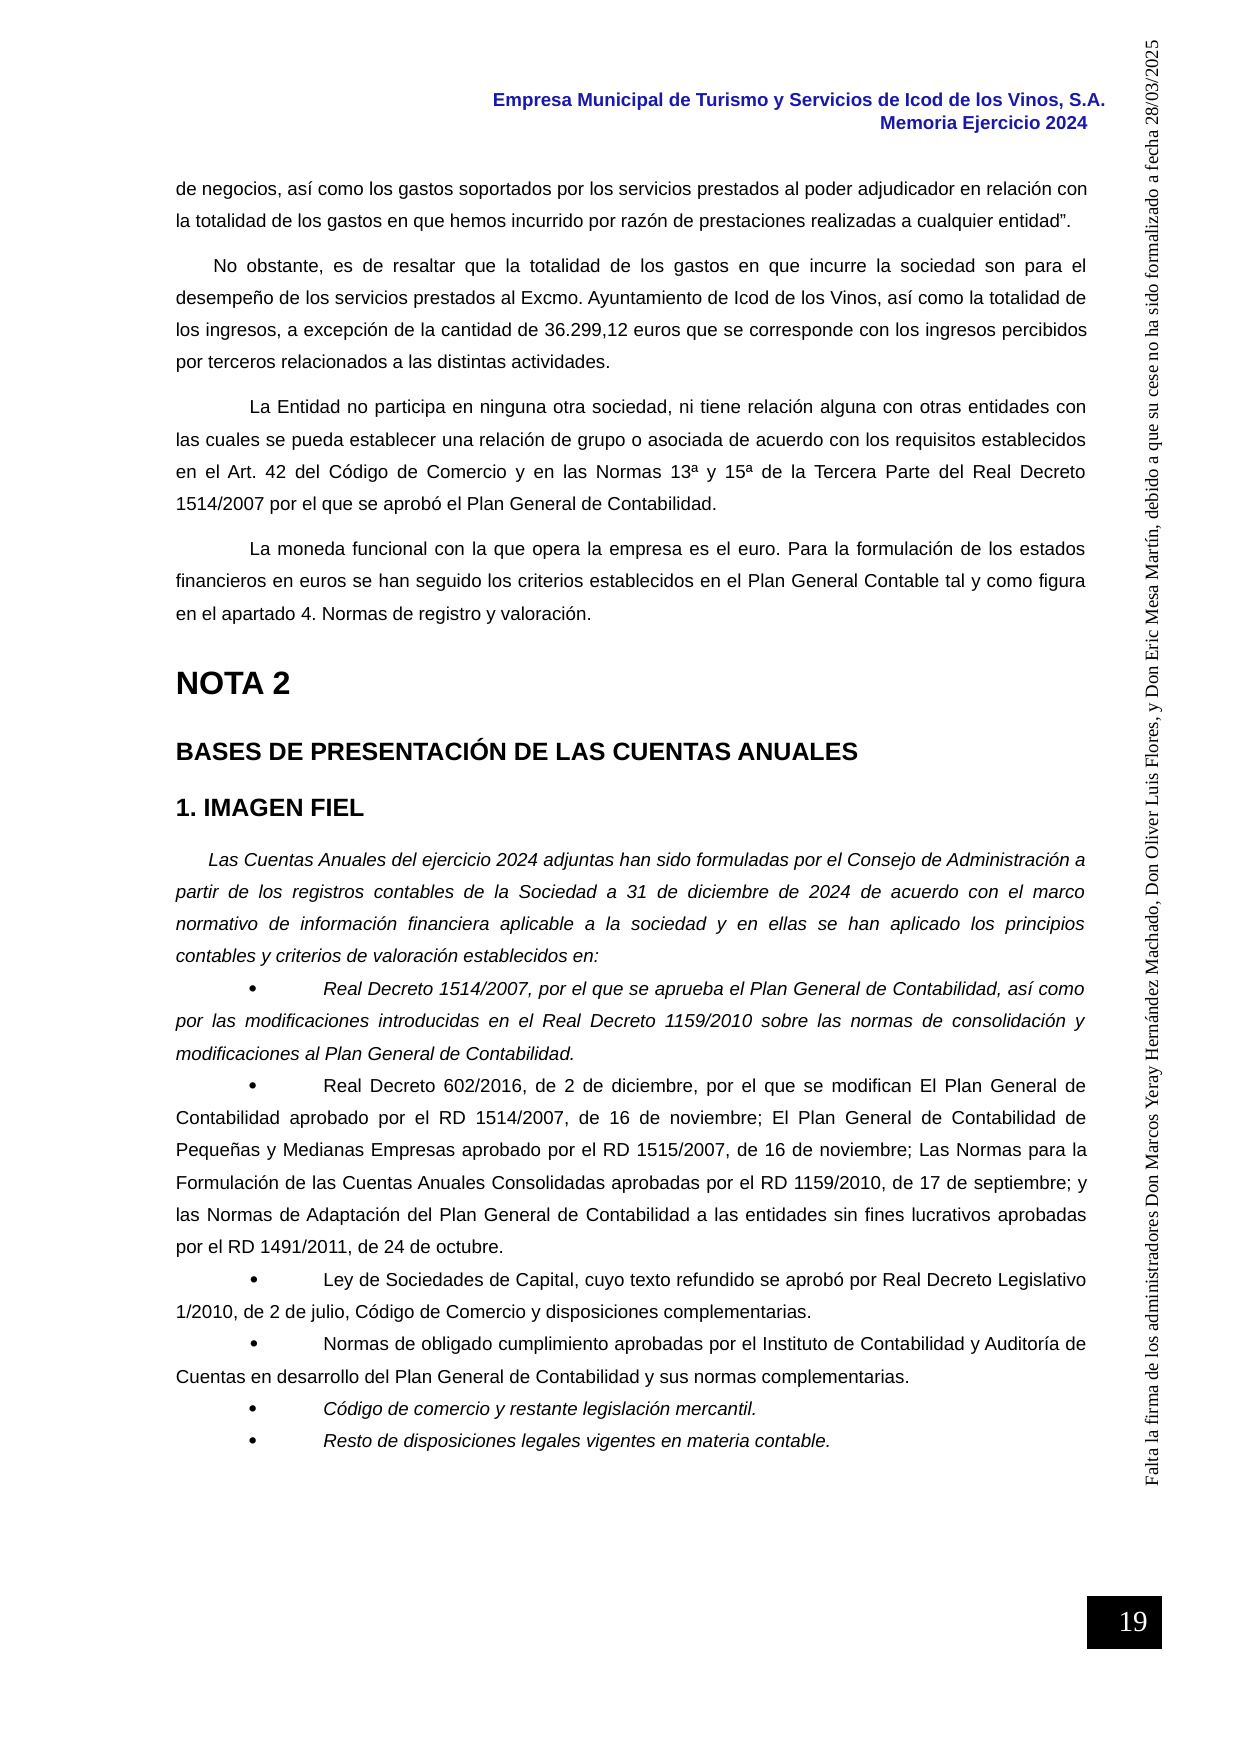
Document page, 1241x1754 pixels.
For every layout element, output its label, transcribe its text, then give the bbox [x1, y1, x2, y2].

list Real Decreto 1514/2007, por el que se aprueba el Plan General de Contabilidad, así como por las modificaciones introducidas en el Real Decreto 1159/2010 sobre las normas de consolidación y modificaciones al Plan General de Contabilidad. [176, 978, 1087, 1064]
list Normas de obligado cumplimiento aprobadas por el Instituto de Contabilidad y Auditoría de Cuentas en desarrollo del Plan General de Contabilidad y sus normas complementarias. [176, 1333, 1087, 1387]
text BASES DE PRESENTACIÓN DE LAS CUENTAS ANUALES [176, 737, 1087, 766]
text 1. IMAGEN FIEL [176, 793, 1087, 822]
text La Entidad no participa en ninguna otra sociedad, ni tiene relación alguna con otras entidades con las cuales se pueda establecer una relación de grupo o asociada de acuerdo con los requisitos establecidos en el Art. 42 del Código de Comercio y en las Normas 13ª y 15ª de la Tercera Parte del Real Decreto 1514/2007 por el que se aprobó el Plan General de Contabilidad. [176, 396, 1087, 514]
text de negocios, así como los gastos soportados por los servicios prestados al poder adjudicador en relación con la totalidad de los gastos en que hemos incurrido por razón de prestaciones realizadas a cualquier entidad”. [176, 177, 1087, 231]
list Ley de Sociedades de Capital, cuyo texto refundido se aprobó por Real Decreto Legislativo 1/2010, de 2 de julio, Código de Comercio y disposiciones complementarias. [176, 1268, 1087, 1322]
text Las Cuentas Anuales del ejercicio 2024 adjuntas han sido formuladas por el Consejo de Administración a partir de los registros contables de la Sociedad a 31 de diciembre de 2024 de acuerdo con el marco normativo de información financiera aplicable a la sociedad y en ellas se han aplicado los principios contables y criterios de valoración establecidos en: [176, 848, 1087, 967]
text La moneda funcional con la que opera la empresa es el euro. Para la formulación de los estados financieros en euros se han seguido los criterios establecidos en el Plan General Contable tal y como figura en el apartado 4. Normas de registro y valoración. [176, 538, 1087, 624]
list Real Decreto 602/2016, de 2 de diciembre, por el que se modifican El Plan General de Contabilidad aprobado por el RD 1514/2007, de 16 de noviembre; El Plan General de Contabilidad de Pequeñas y Medianas Empresas aprobado por el RD 1515/2007, de 16 de noviembre; Las Normas para la Formulación de las Cuentas Anuales Consolidadas aprobadas por el RD 1159/2010, de 17 de septiembre; y las Normas de Adaptación del Plan General de Contabilidad a las entidades sin fines lucrativos aprobadas por el RD 1491/2011, de 24 de octubre. [176, 1074, 1087, 1258]
list Código de comercio y restante legislación mercantil. [176, 1398, 1087, 1419]
text No obstante, es de resaltar que la totalidad de los gastos en que incurre la sociedad son para el desempeño de los servicios prestados al Excmo. Ayuntamiento de Icod de los Vinos, así como la totalidad de los ingresos, a excepción de la cantidad de 36.299,12 euros que se corresponde con los ingresos percibidos por terceros relacionados a las distintas actividades. [176, 254, 1087, 373]
list Resto de disposiciones legales vigentes en materia contable. [176, 1430, 1087, 1452]
text NOTA 2 [176, 664, 1087, 701]
